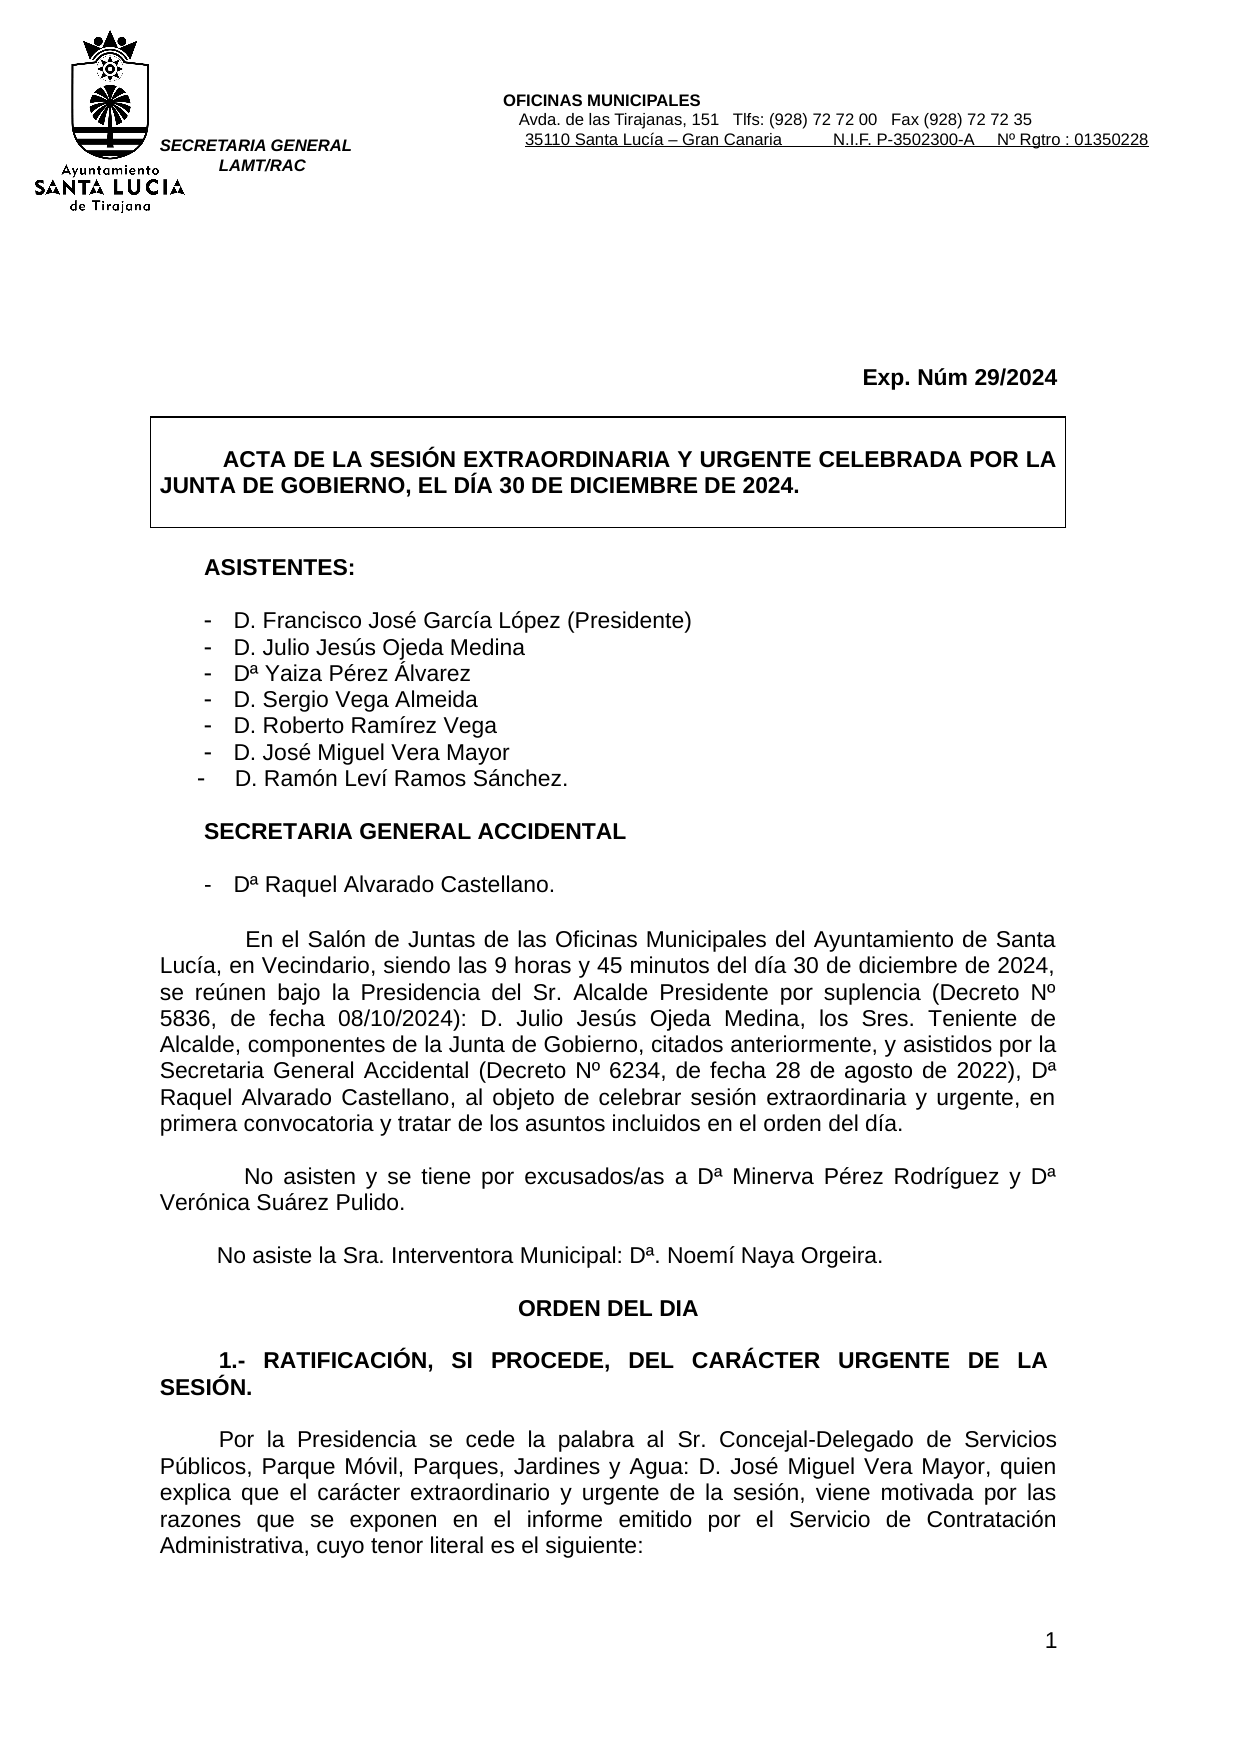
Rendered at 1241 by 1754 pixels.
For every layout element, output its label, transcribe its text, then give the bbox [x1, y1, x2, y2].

text No asiste la Sra. Interventora Municipal: Dª. Noemí Naya Orgeira. [159, 1242, 1057, 1268]
text ORDEN DEL DIA [159, 1295, 1057, 1321]
text ASISTENTES: [159, 554, 1057, 581]
text ACTA DE LA SESIÓN EXTRAORDINARIA Y URGENTE CELEBRADA POR LA JUNTA DE GOBIERNO, EL DÍA 30 DE DICIEMBRE DE 2024. [159, 446, 1057, 498]
text 1.- RATIFICACIÓN, SI PROCEDE, DEL CARÁCTER URGENTE DE LA SESIÓN. [159, 1347, 1048, 1400]
list Dª Yaiza Pérez Álvarez [159, 660, 1056, 686]
list D. Sergio Vega Almeida [159, 686, 1056, 712]
picture [6, 0, 213, 239]
list D. José Miguel Vera Mayor [159, 739, 1056, 765]
text En el Salón de Juntas de las Oficinas Municipales del Ayuntamiento de Santa Lucía, en Vecindario, siendo las 9 horas y 45 minutos del día 30 de diciembre de 2024, se reúnen bajo la Presidencia del Sr. Alcalde Presidente por suplencia (Decreto Nº 5836, de fecha 08/10/2024): D. Julio Jesús Ojeda Medina, los Sres. Teniente de Alcalde, componentes de la Junta de Gobierno, citados anteriormente, y asistidos por la Secretaria General Accidental (Decreto Nº 6234, de fecha 28 de agosto de 2022), Dª Raquel Alvarado Castellano, al objeto de celebrar sesión extraordinaria y urgente, en primera convocatoria y tratar de los asuntos incluidos en el orden del día. [159, 926, 1056, 1137]
text Por la Presidencia se cede la palabra al Sr. Concejal-Delegado de Servicios Públicos, Parque Móvil, Parques, Jardines y Agua: D. José Miguel Vera Mayor, quien explica que el carácter extraordinario y urgente de la sesión, viene motivada por las razones que se exponen en el informe emitido por el Servicio de Contratación Administrativa, cuyo tenor literal es el siguiente: [159, 1426, 1057, 1558]
list D. Julio Jesús Ojeda Medina [159, 633, 1056, 660]
list D. Francisco José García López (Presidente) [159, 607, 1056, 633]
text SECRETARIA GENERAL ACCIDENTAL [159, 818, 1057, 844]
text No asisten y se tiene por excusados/as a Dª Minerva Pérez Rodríguez y Dª Verónica Suárez Pulido. [159, 1163, 1056, 1216]
text Exp. Núm 29/2024 [159, 364, 1057, 390]
list D. Ramón Leví Ramos Sánchez. [197, 765, 1056, 792]
text - Dª Raquel Alvarado Castellano. [174, 871, 1057, 897]
list D. Roberto Ramírez Vega [159, 712, 1056, 739]
